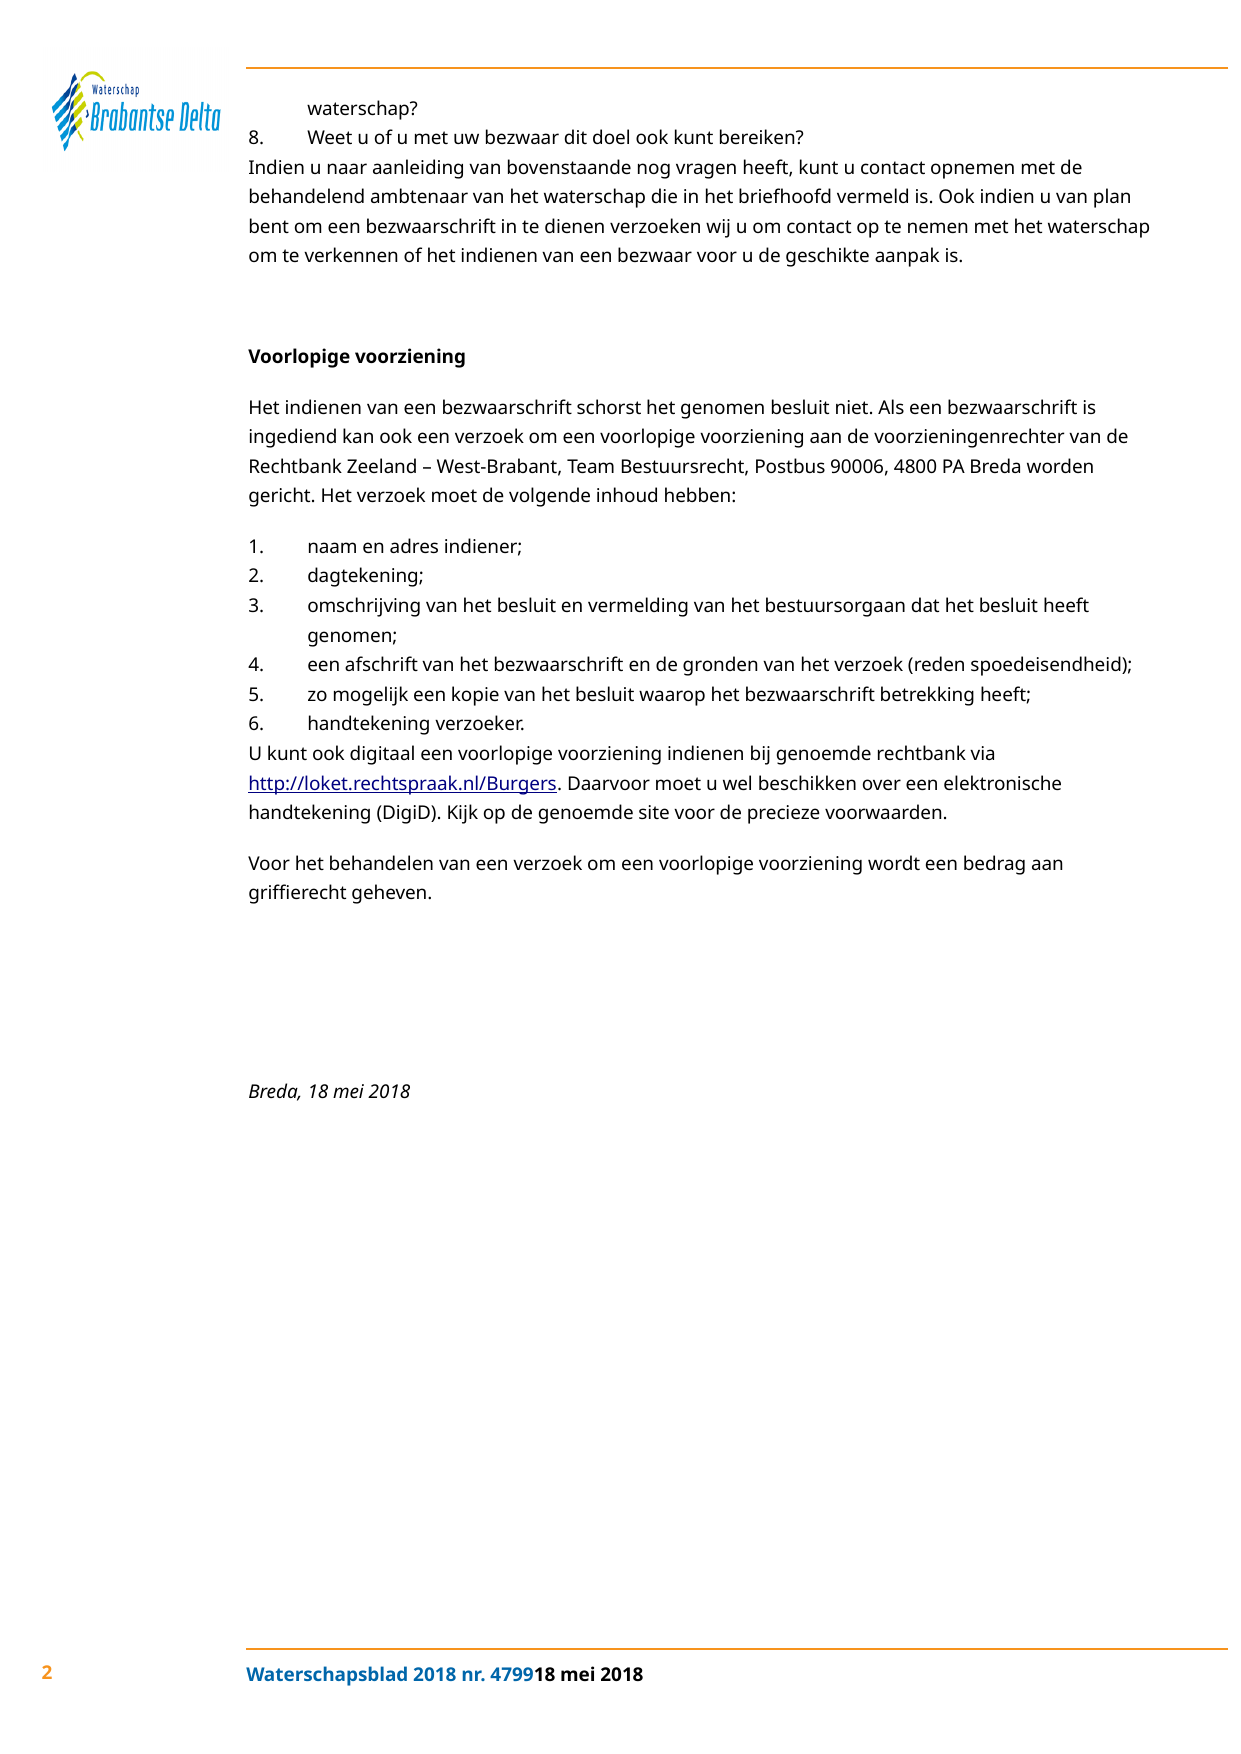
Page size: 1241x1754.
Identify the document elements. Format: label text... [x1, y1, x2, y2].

list waterschap? [248, 95, 1152, 121]
list omschrijving van het besluit en vermelding van het bestuursorgaan dat het besluit heeft genomen; [248, 592, 1152, 648]
text Indien u naar aanleiding van bovenstaande nog vragen heeft, kunt u contact opnemen met de behandelend ambtenaar van het waterschap die in het briefhoofd vermeld is. Ook indien u van plan bent om een bezwaarschrift in te dienen verzoeken wij u om contact op te nemen met het waterschap om te verkennen of het indienen van een bezwaar voor u de geschikte aanpak is. [248, 154, 1152, 268]
list naam en adres indiener; [248, 533, 1152, 559]
text Voor het behandelen van een verzoek om een voorlopige voorziening wordt een bedrag aan griffierecht geheven. [248, 850, 1152, 905]
list een afschrift van het bezwaarschrift en de gronden van het verzoek (reden spoedeisendheid); [248, 651, 1152, 677]
list zo mogelijk een kopie van het besluit waarop het bezwaarschrift betrekking heeft; [248, 681, 1152, 707]
list Weet u of u met uw bezwaar dit doel ook kunt bereiken? [248, 124, 1152, 150]
list handtekening verzoeker. [248, 711, 1152, 736]
text Het indienen van een bezwaarschrift schorst het genomen besluit niet. Als een bezwaarschrift is ingediend kan ook een verzoek om een voorlopige voorziening aan de voorzieningenrechter van de Rechtbank Zeeland – West-Brabant, Team Bestuursrecht, Postbus 90006, 4800 PA Breda worden gericht. Het verzoek moet de volgende inhoud hebben: [248, 394, 1152, 508]
text U kunt ook digitaal een voorlopige voorziening indienen bij genoemde rechtbank via http://loket.rechtspraak.nl/Burgers. Daarvoor moet u wel beschikken over een elektronische handtekening (DigiD). Kijk op de genoemde site voor de precieze voorwaarden. [248, 740, 1152, 825]
text Breda, 18 mei 2018 [248, 1078, 1152, 1104]
picture [41, 47, 231, 172]
text Voorlopige voorziening [248, 343, 1152, 369]
list dagtekening; [248, 563, 1152, 588]
